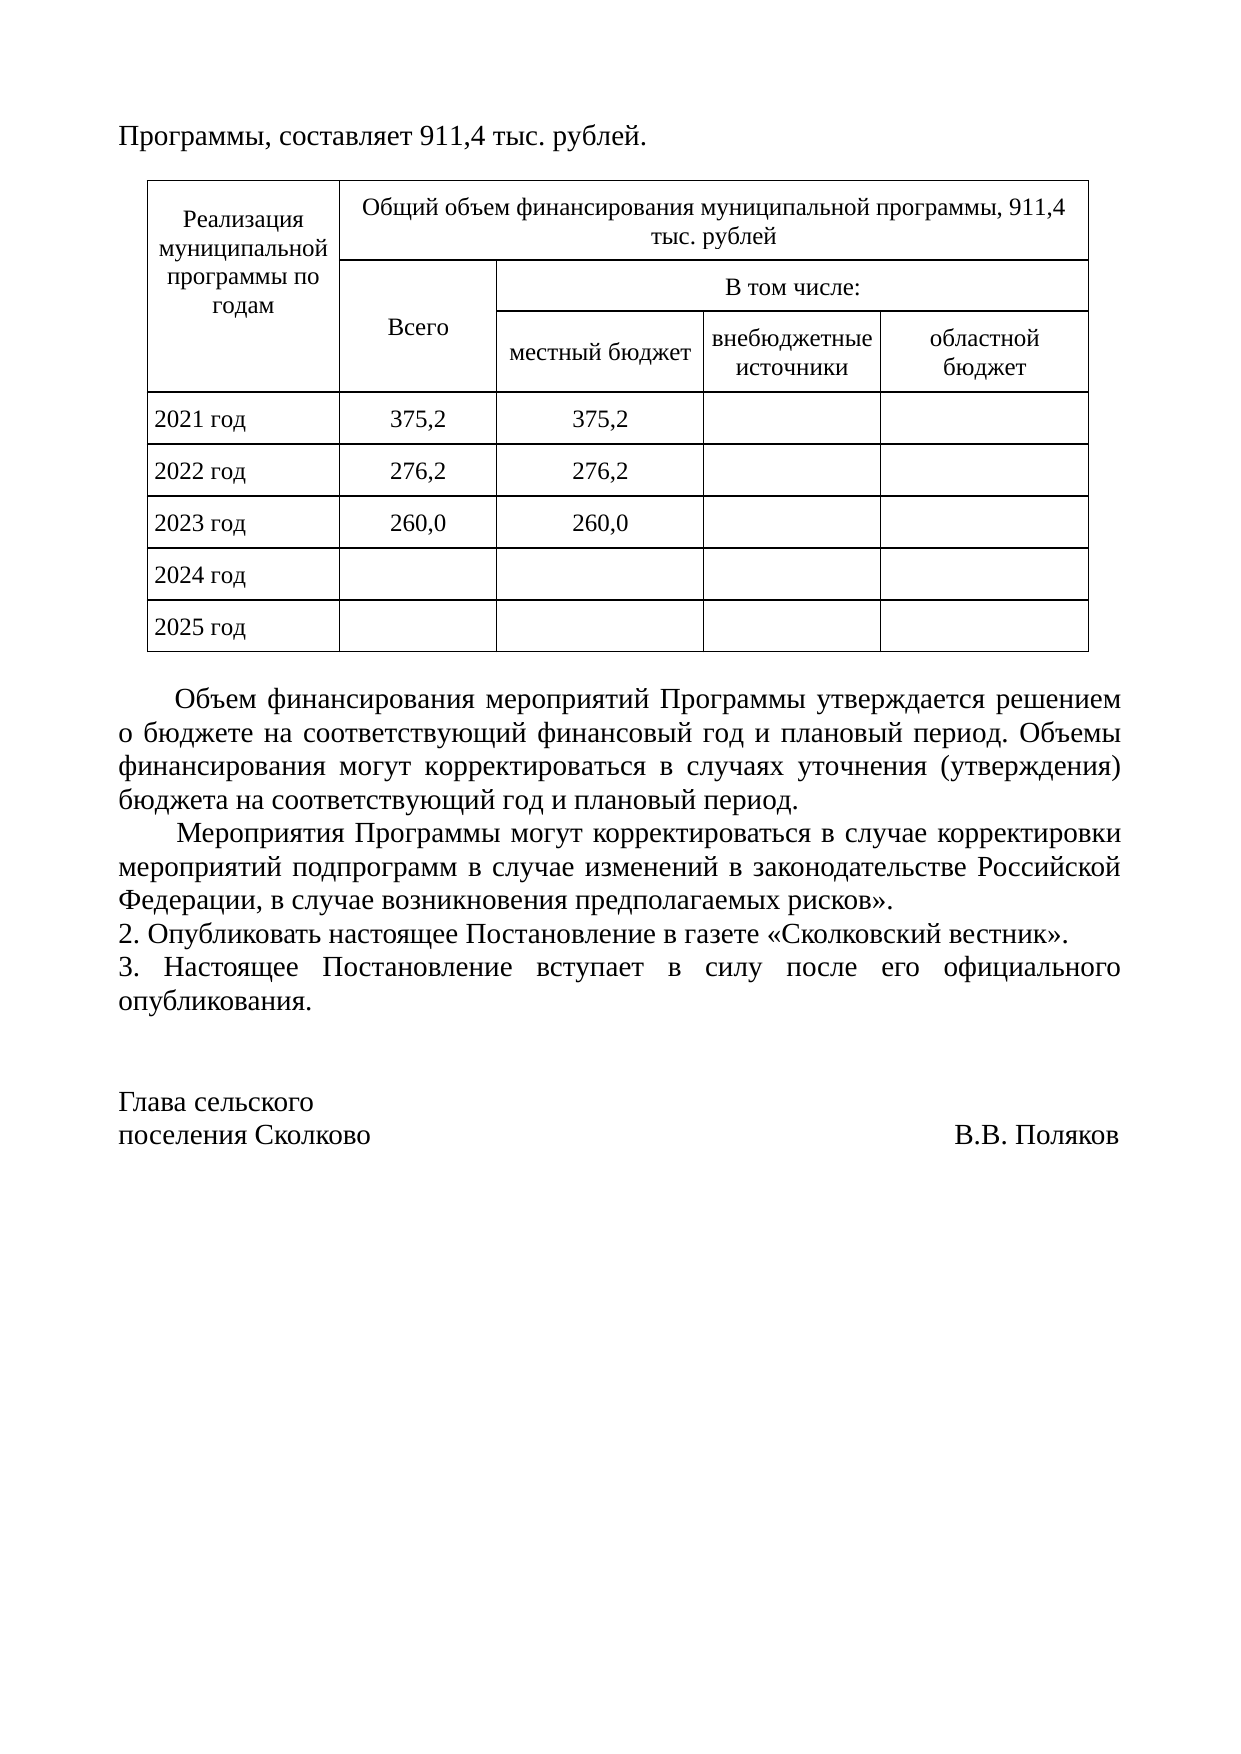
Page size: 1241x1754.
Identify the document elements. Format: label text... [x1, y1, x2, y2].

table_cell [881, 393, 1088, 443]
text Программы, составляет 911,4 тыс. рублей. [118, 118, 1122, 152]
text поселения Сколково В.В. Поляков [118, 1117, 1122, 1151]
table_header Реализация муниципальной программы по годам [148, 181, 339, 391]
table_cell Всего [340, 261, 496, 391]
text Объем финансирования мероприятий Программы утверждается решением о бюджете на соответствующий финансовый год и плановый период. Объемы финансирования могут корректироваться в случаях уточнения (утверждения) бюджета на соответствующий год и плановый период. [118, 681, 1122, 815]
text Мероприятия Программы могут корректироваться в случае корректировки мероприятий подпрограмм в случае изменений в законодательстве Российской Федерации, в случае возникновения предполагаемых рисков». [118, 815, 1122, 916]
text Глава сельского [118, 1084, 1122, 1117]
table_cell [881, 497, 1088, 547]
table_cell 260,0 [497, 497, 703, 547]
table_cell [881, 445, 1088, 495]
table_cell 276,2 [497, 445, 703, 495]
table_cell [340, 549, 496, 599]
table_cell внебюджетные источники [704, 312, 880, 391]
table_cell 2022 год [148, 445, 339, 495]
table_cell 260,0 [340, 497, 496, 547]
text 2. Опубликовать настоящее Постановление в газете «Сколковский вестник». [118, 916, 1122, 949]
table_cell местный бюджет [497, 312, 703, 391]
table_cell [704, 497, 880, 547]
table_cell [497, 549, 703, 599]
table_header Общий объем финансирования муниципальной программы, 911,4 тыс. рублей [340, 181, 1088, 259]
table_cell 2025 год [148, 601, 339, 651]
table_cell [704, 445, 880, 495]
table_cell 375,2 [497, 393, 703, 443]
table_cell [704, 549, 880, 599]
table_cell [497, 601, 703, 651]
table_cell 2023 год [148, 497, 339, 547]
table_cell [704, 393, 880, 443]
table_cell [881, 601, 1088, 651]
table_cell 276,2 [340, 445, 496, 495]
table_cell областной бюджет [881, 312, 1088, 391]
table_cell [881, 549, 1088, 599]
table_cell [340, 601, 496, 651]
table_cell [704, 601, 880, 651]
text 3. Настоящее Постановление вступает в силу после его официального опубликования. [118, 949, 1122, 1017]
table_cell 375,2 [340, 393, 496, 443]
table_cell 2024 год [148, 549, 339, 599]
table_cell 2021 год [148, 393, 339, 443]
table_header В том числе: [497, 261, 1088, 310]
